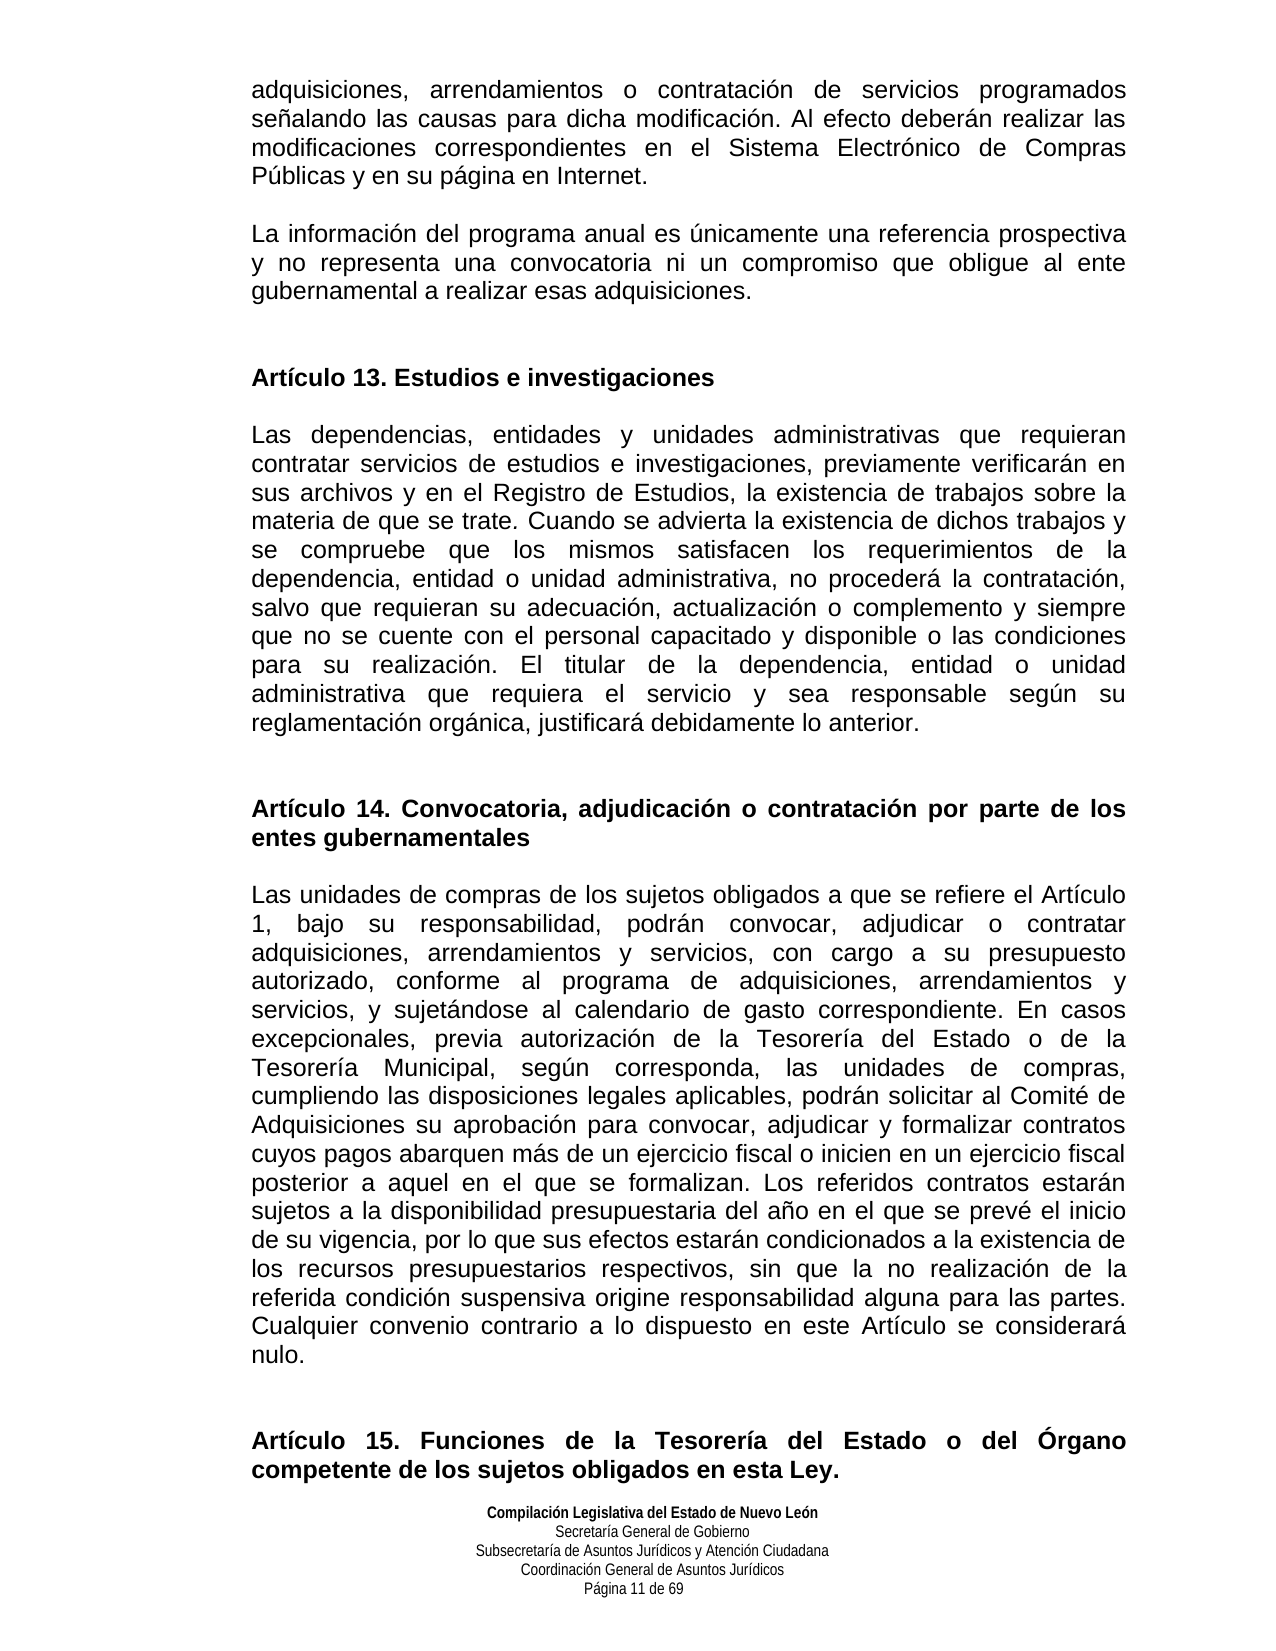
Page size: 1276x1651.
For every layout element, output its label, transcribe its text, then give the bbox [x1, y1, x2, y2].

text Las unidades de compras de los sujetos obligados a que se refiere el Artículo 1, bajo su responsabilidad, podrán convocar, adjudicar o contratar adquisiciones, arrendamientos y servicios, con cargo a su presupuesto autorizado, conforme al programa de adquisiciones, arrendamientos y servicios, y sujetándose al calendario de gasto correspondiente. En casos excepcionales, previa autorización de la Tesorería del Estado o de la Tesorería Municipal, según corresponda, las unidades de compras, cumpliendo las disposiciones legales aplicables, podrán solicitar al Comité de Adquisiciones su aprobación para convocar, adjudicar y formalizar contratos cuyos pagos abarquen más de un ejercicio fiscal o inicien en un ejercicio fiscal posterior a aquel en el que se formalizan. Los referidos contratos estarán sujetos a la disponibilidad presupuestaria del año en el que se prevé el inicio de su vigencia, por lo que sus efectos estarán condicionados a la existencia de los recursos presupuestarios respectivos, sin que la no realización de la referida condición suspensiva origine responsabilidad alguna para las partes. Cualquier convenio contrario a lo dispuesto en este Artículo se considerará nulo. [251, 880, 1127, 1369]
text Artículo 15. Funciones de la Tesorería del Estado o del Órgano competente de los sujetos obligados en esta Ley. [251, 1426, 1127, 1484]
text La información del programa anual es únicamente una referencia prospectiva y no representa una convocatoria ni un compromiso que obligue al ente gubernamental a realizar esas adquisiciones. [251, 219, 1127, 305]
text adquisiciones, arrendamientos o contratación de servicios programados señalando las causas para dicha modificación. Al efecto deberán realizar las modificaciones correspondientes en el Sistema Electrónico de Compras Públicas y en su página en Internet. [251, 75, 1127, 190]
text Artículo 14. Convocatoria, adjudicación o contratación por parte de los entes gubernamentales [251, 794, 1127, 851]
text Artículo 13. Estudios e investigaciones [251, 362, 1127, 391]
text Las dependencias, entidades y unidades administrativas que requieran contratar servicios de estudios e investigaciones, previamente verificarán en sus archivos y en el Registro de Estudios, la existencia de trabajos sobre la materia de que se trate. Cuando se advierta la existencia de dichos trabajos y se compruebe que los mismos satisfacen los requerimientos de la dependencia, entidad o unidad administrativa, no procederá la contratación, salvo que requieran su adecuación, actualización o complemento y siempre que no se cuente con el personal capacitado y disponible o las condiciones para su realización. El titular de la dependencia, entidad o unidad administrativa que requiera el servicio y sea responsable según su reglamentación orgánica, justificará debidamente lo anterior. [251, 420, 1127, 736]
